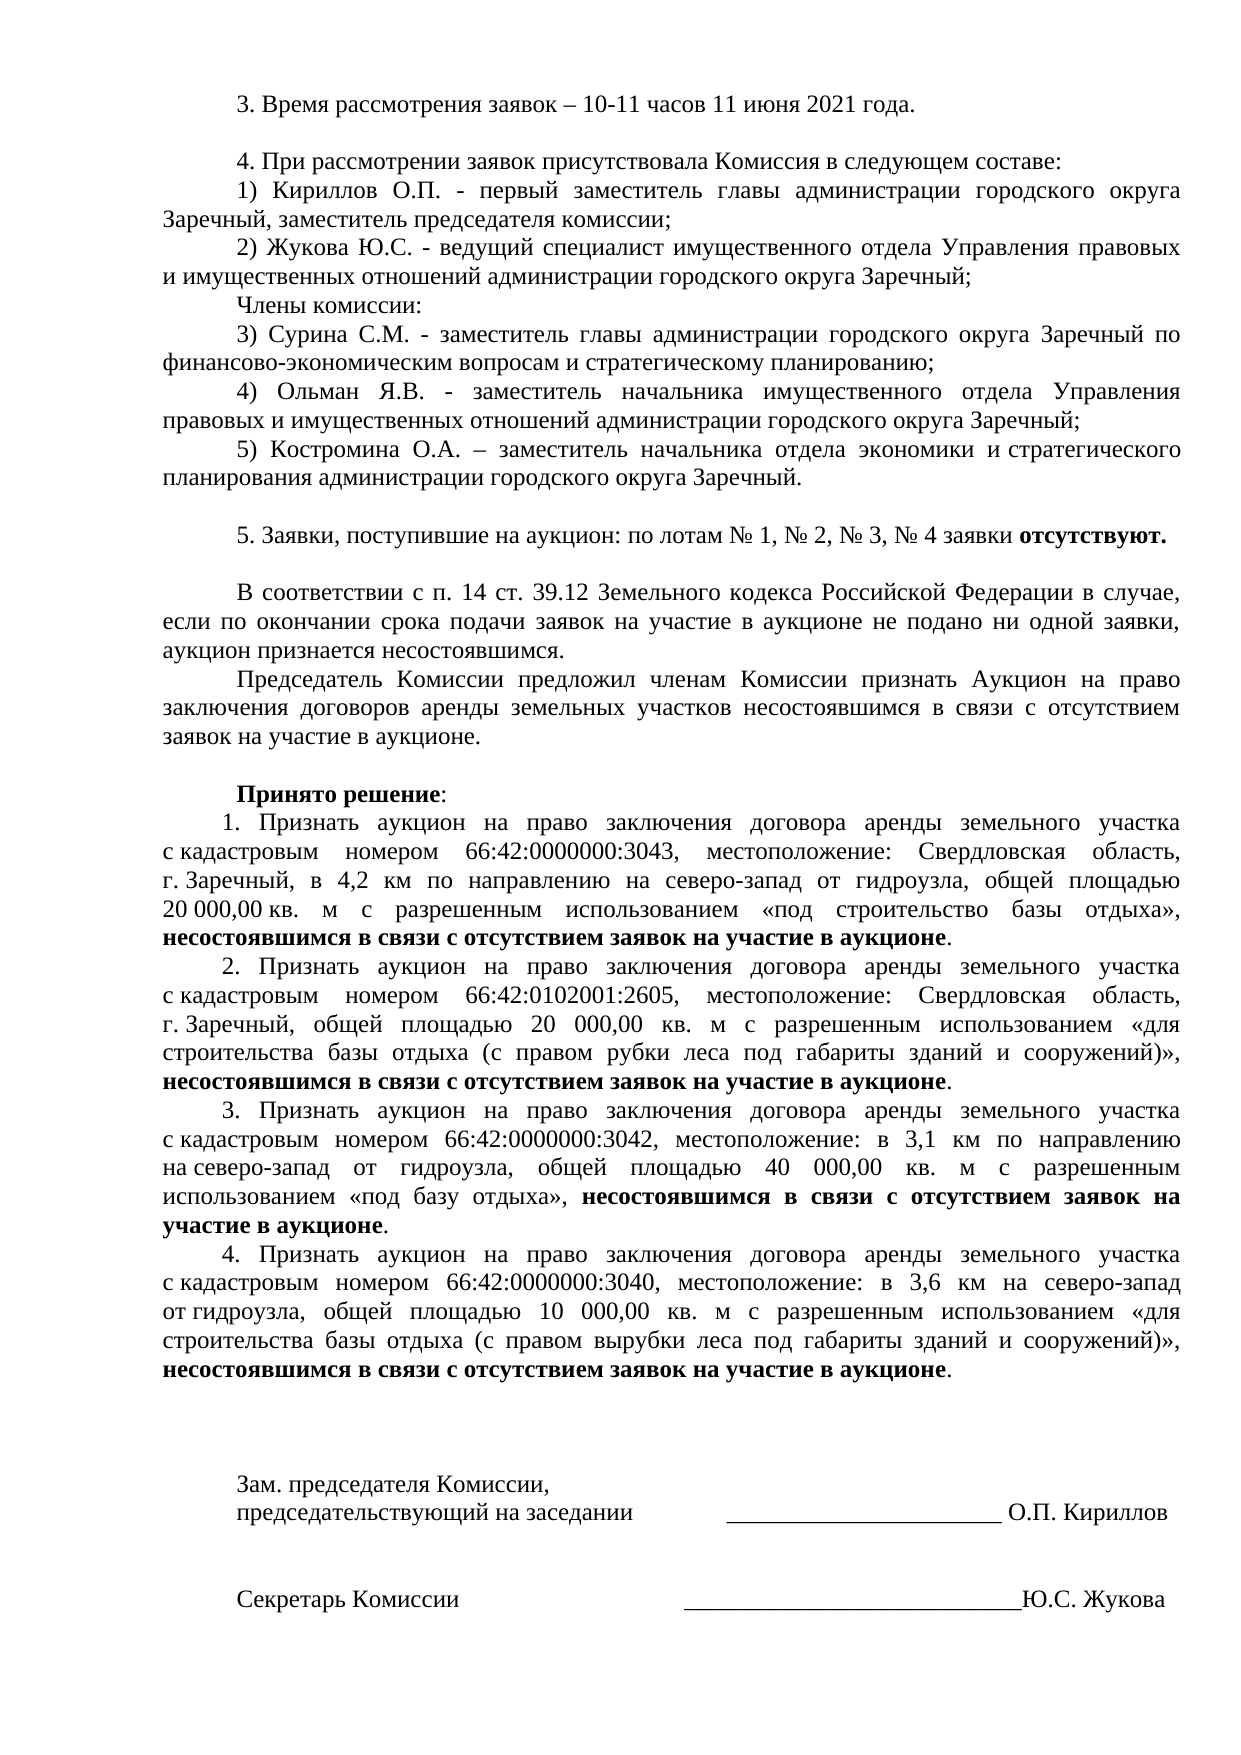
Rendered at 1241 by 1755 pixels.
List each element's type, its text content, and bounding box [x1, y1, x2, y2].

text 3. Признать аукцион на право заключения договора аренды земельного участка с кадастровым номером 66:42:0000000:3042, местоположение: в 3,1 км по направлению на северо-запад от гидроузла, общей площадью 40 000,00 кв. м с разрешенным использованием «под базу отдыха», несостоявшимся в связи с отсутствием заявок на участие в аукционе. [162, 1095, 1181, 1239]
text В соответствии с п. 14 ст. 39.12 Земельного кодекса Российской Федерации в случае, если по окончании срока подачи заявок на участие в аукционе не подано ни одной заявки, аукцион признается несостоявшимся. [162, 577, 1181, 664]
text Принято решение: [162, 779, 1181, 807]
text 4. При рассмотрении заявок присутствовала Комиссия в следующем составе: [162, 146, 1181, 175]
text 2. Признать аукцион на право заключения договора аренды земельного участка с кадастровым номером 66:42:0102001:2605, местоположение: Свердловская область, г. Заречный, общей площадью 20 000,00 кв. м с разрешенным использованием «для строительства базы отдыха (с правом рубки леса под габариты зданий и сооружений)», несостоявшимся в связи с отсутствием заявок на участие в аукционе. [162, 951, 1181, 1095]
text 3) Сурина С.М. - заместитель главы администрации городского округа Заречный по финансово-экономическим вопросам и стратегическому планированию; [162, 319, 1181, 376]
text 4. Признать аукцион на право заключения договора аренды земельного участка с кадастровым номером 66:42:0000000:3040, местоположение: в 3,6 км на северо-запад от гидроузла, общей площадью 10 000,00 кв. м с разрешенным использованием «для строительства базы отдыха (с правом вырубки леса под габариты зданий и сооружений)», несостоявшимся в связи с отсутствием заявок на участие в аукционе. [162, 1239, 1181, 1382]
text Зам. председателя Комиссии, [162, 1469, 1181, 1497]
text председательствующий на заседании ______________________ О.П. Кириллов [162, 1497, 1181, 1526]
text 2) Жукова Ю.С. - ведущий специалист имущественного отдела Управления правовых и имущественных отношений администрации городского округа Заречный; [162, 232, 1181, 290]
text Члены комиссии: [162, 290, 1181, 319]
text 3. Время рассмотрения заявок – 10-11 часов 11 июня 2021 года. [162, 89, 1181, 117]
text Секретарь Комиссии ___________________________Ю.С. Жукова [162, 1584, 1181, 1612]
text 5) Костромина О.А. – заместитель начальника отдела экономики и стратегического планирования администрации городского округа Заречный. [162, 434, 1181, 491]
text 5. Заявки, поступившие на аукцион: по лотам № 1, № 2, № 3, № 4 заявки отсутствуют. [162, 520, 1181, 549]
text 1. Признать аукцион на право заключения договора аренды земельного участка с кадастровым номером 66:42:0000000:3043, местоположение: Свердловская область, г. Заречный, в 4,2 км по направлению на северо-запад от гидроузла, общей площадью 20 000,00 кв. м с разрешенным использованием «под строительство базы отдыха», несостоявшимся в связи с отсутствием заявок на участие в аукционе. [162, 807, 1181, 951]
text 4) Ольман Я.В. - заместитель начальника имущественного отдела Управления правовых и имущественных отношений администрации городского округа Заречный; [162, 376, 1181, 434]
text 1) Кириллов О.П. - первый заместитель главы администрации городского округа Заречный, заместитель председателя комиссии; [162, 175, 1181, 232]
text Председатель Комиссии предложил членам Комиссии признать Аукцион на право заключения договоров аренды земельных участков несостоявшимся в связи с отсутствием заявок на участие в аукционе. [162, 664, 1181, 750]
